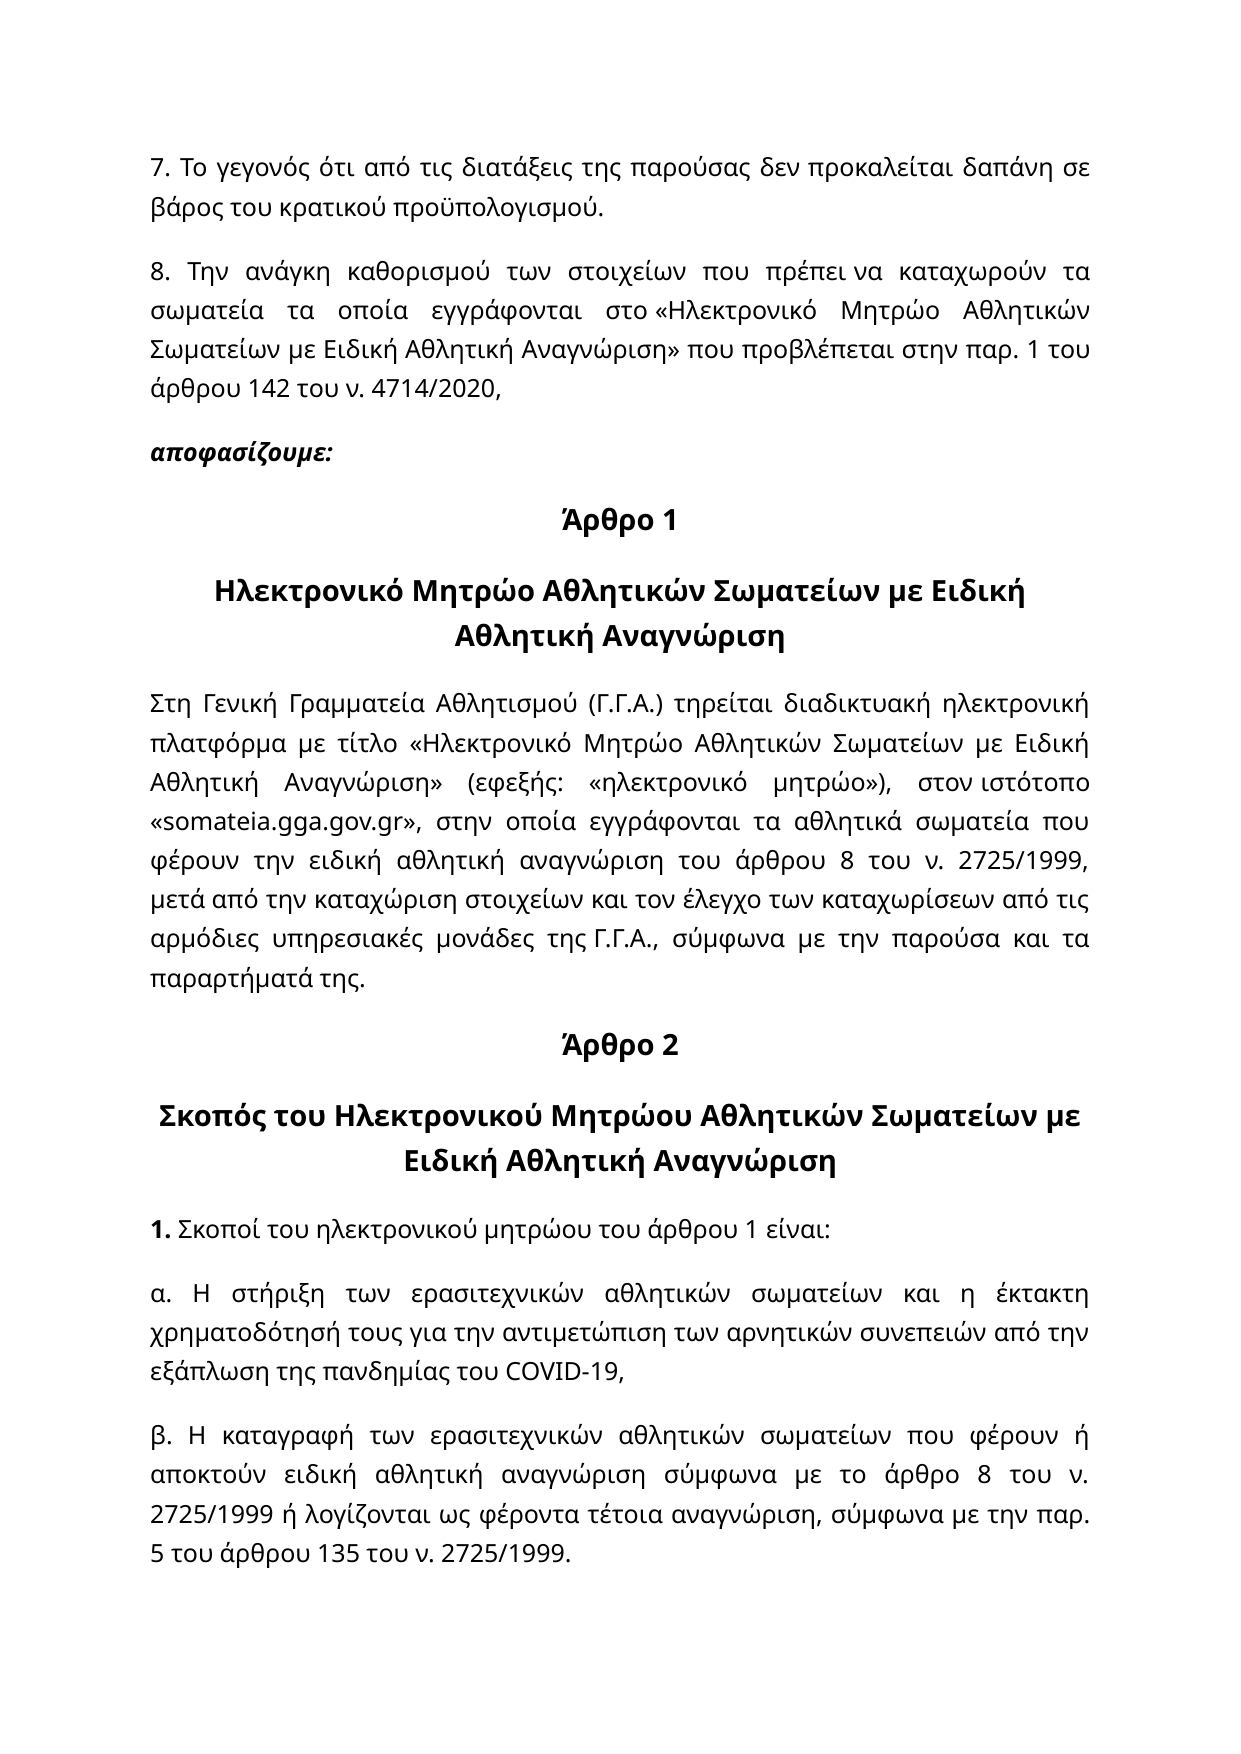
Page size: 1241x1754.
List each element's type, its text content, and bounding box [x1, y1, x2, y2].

text Στη Γενική Γραμματεία Αθλητισμού (Γ.Γ.Α.) τηρείται διαδικτυακή ηλεκτρονική πλατφόρμα με τίτλο «Ηλεκτρονικό Μητρώο Αθλητικών Σωματείων με Ειδική Αθλητική Αναγνώριση» (εφεξής: «ηλεκτρονικό μητρώο»), στον ιστότοπο «somateia.gga.gov.gr», στην οποία εγγράφονται τα αθλητικά σωματεία που φέρουν την ειδική αθλητική αναγνώριση του άρθρου 8 του ν. 2725/1999, μετά από την καταχώριση στοιχείων και τον έλεγχο των καταχωρίσεων από τις αρμόδιες υπηρεσιακές μονάδες της Γ.Γ.Α., σύμφωνα με την παρούσα και τα παραρτήματά της. [150, 686, 1090, 994]
subtitle Σκοπός του Ηλεκτρονικού Μητρώου Αθλητικών Σωματείων με Ειδική Αθλητική Αναγνώριση [150, 1095, 1090, 1180]
text 8. Την ανάγκη καθορισμού των στοιχείων που πρέπει να καταχωρούν τα σωματεία τα οποία εγγράφονται στο «Ηλεκτρονικό Μητρώο Αθλητικών Σωματείων με Ειδική Αθλητική Αναγνώριση» που προβλέπεται στην παρ. 1 του άρθρου 142 του ν. 4714/2020, [150, 253, 1090, 405]
text αποφασίζουμε: [150, 435, 1090, 469]
subtitle Ηλεκτρονικό Μητρώο Αθλητικών Σωματείων με Ειδική Αθλητική Αναγνώριση [150, 570, 1090, 655]
text β. H καταγραφή των ερασιτεχνικών αθλητικών σωματείων που φέρουν ή αποκτούν ειδική αθλητική αναγνώριση σύμφωνα με το άρθρο 8 του ν. 2725/1999 ή λογίζονται ως φέροντα τέτοια αναγνώριση, σύμφωνα με την παρ. 5 του άρθρου 135 του ν. 2725/1999. [150, 1418, 1090, 1569]
text 7. Το γεγονός ότι από τις διατάξεις της παρούσας δεν προκαλείται δαπάνη σε βάρος του κρατικού προϋπολογισμού. [150, 150, 1090, 223]
text 1. Σκοποί του ηλεκτρονικού μητρώου του άρθρου 1 είναι: [150, 1211, 1090, 1245]
text α. Η στήριξη των ερασιτεχνικών αθλητικών σωματείων και η έκτακτη χρηματοδότησή τους για την αντιμετώπιση των αρνητικών συνεπειών από την εξάπλωση της πανδημίας του COVID-19, [150, 1275, 1090, 1388]
subtitle Άρθρο 1 [150, 499, 1090, 539]
subtitle Άρθρο 2 [150, 1024, 1090, 1064]
